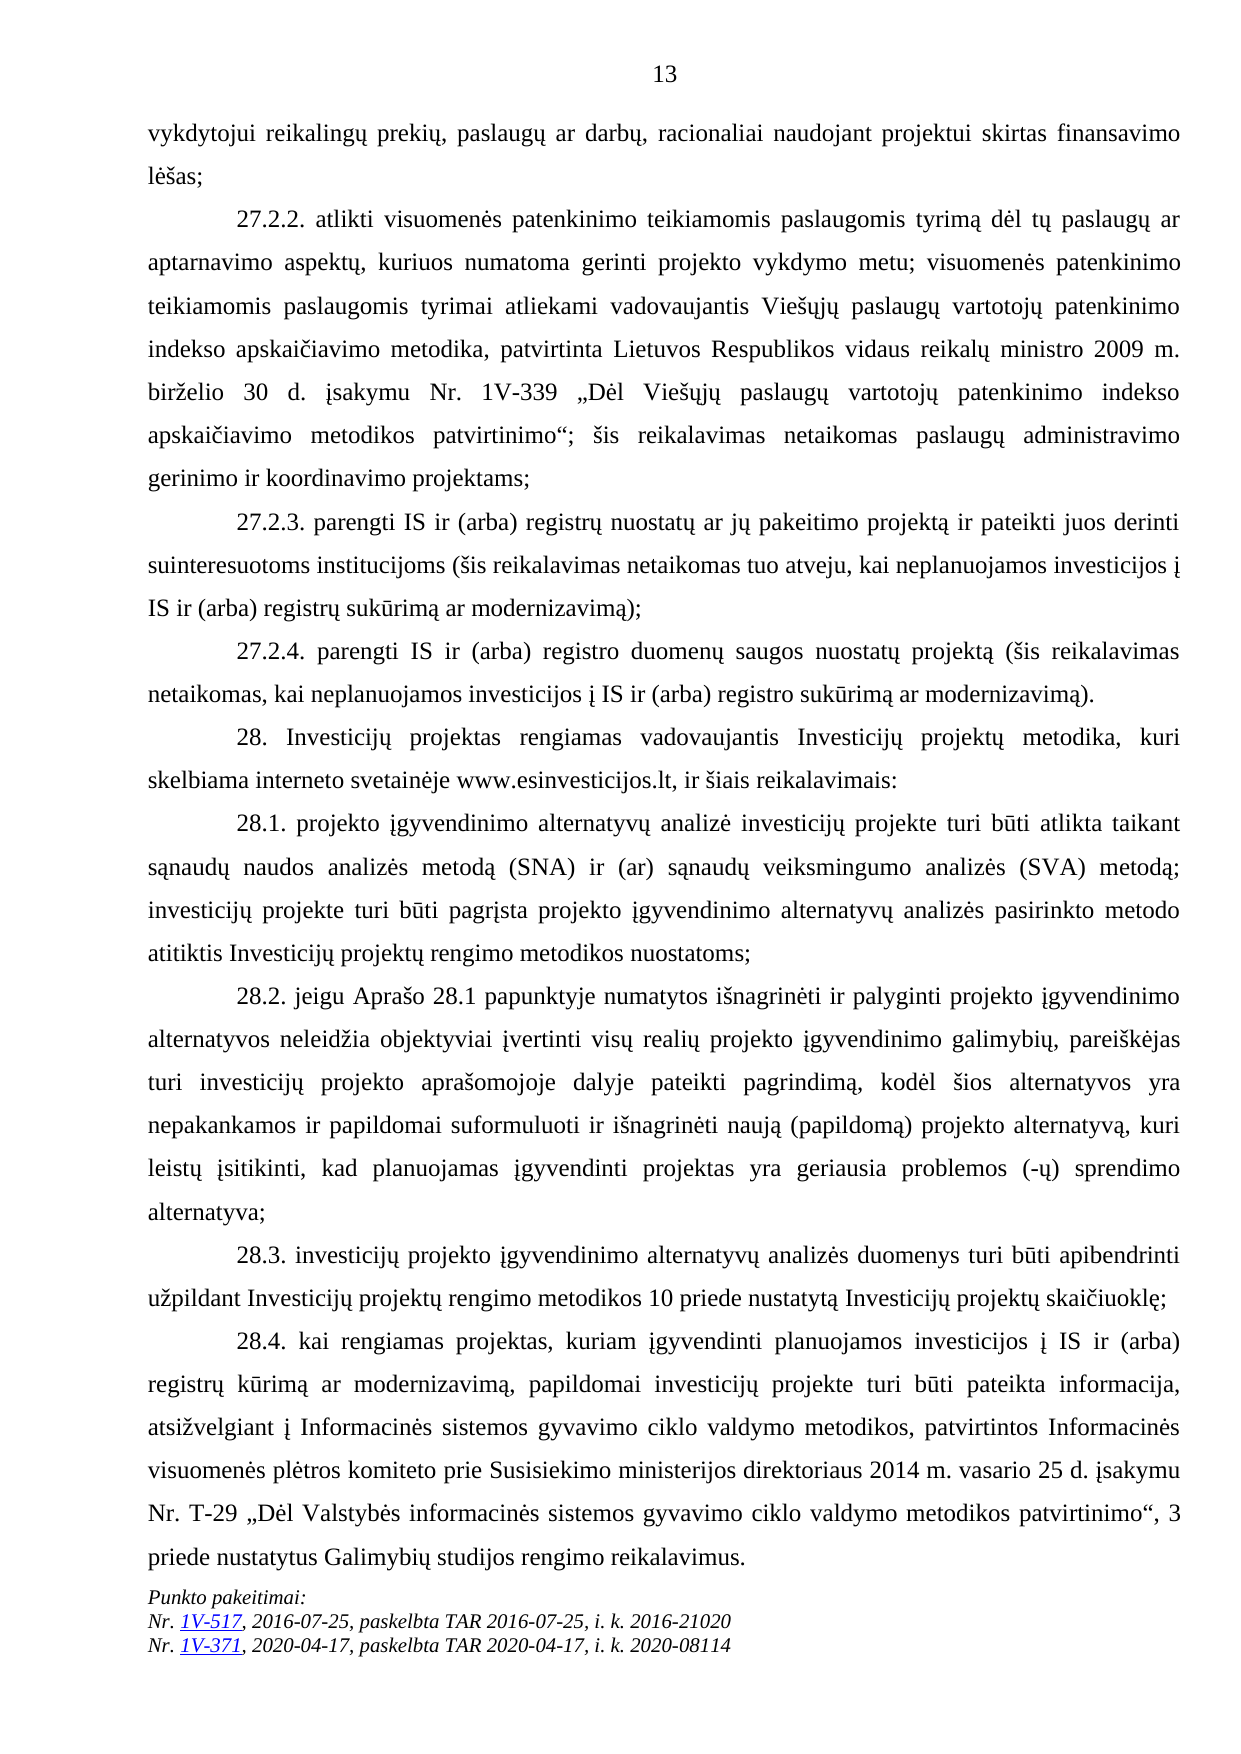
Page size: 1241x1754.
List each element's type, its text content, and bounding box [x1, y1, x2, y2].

text 27.2.4. parengti IS ir (arba) registro duomenų saugos nuostatų projektą (šis reikalavimas netaikomas, kai neplanuojamos investicijos į IS ir (arba) registro sukūrimą ar modernizavimą). [148, 636, 1181, 708]
text 28.2. jeigu Aprašo 28.1 papunktyje numatytos išnagrinėti ir palyginti projekto įgyvendinimo alternatyvos neleidžia objektyviai įvertinti visų realių projekto įgyvendinimo galimybių, pareiškėjas turi investicijų projekto aprašomojoje dalyje pateikti pagrindimą, kodėl šios alternatyvos yra nepakankamos ir papildomai suformuluoti ir išnagrinėti naują (papildomą) projekto alternatyvą, kuri leistų įsitikinti, kad planuojamas įgyvendinti projektas yra geriausia problemos (-ų) sprendimo alternatyva; [148, 981, 1181, 1225]
text 28.4. kai rengiamas projektas, kuriam įgyvendinti planuojamos investicijos į IS ir (arba) registrų kūrimą ar modernizavimą, papildomai investicijų projekte turi būti pateikta informacija, atsižvelgiant į Informacinės sistemos gyvavimo ciklo valdymo metodikos, patvirtintos Informacinės visuomenės plėtros komiteto prie Susisiekimo ministerijos direktoriaus 2014 m. vasario 25 d. įsakymu Nr. T-29 „Dėl Valstybės informacinės sistemos gyvavimo ciklo valdymo metodikos patvirtinimo“, 3 priede nustatytus Galimybių studijos rengimo reikalavimus. [148, 1326, 1181, 1570]
text 27.2.3. parengti IS ir (arba) registrų nuostatų ar jų pakeitimo projektą ir pateikti juos derinti suinteresuotoms institucijoms (šis reikalavimas netaikomas tuo atveju, kai neplanuojamos investicijos į IS ir (arba) registrų sukūrimą ar modernizavimą); [148, 507, 1181, 622]
text vykdytojui reikalingų prekių, paslaugų ar darbų, racionaliai naudojant projektui skirtas finansavimo lėšas; [148, 118, 1181, 190]
text Nr. 1V-371, 2020-04-17, paskelbta TAR 2020-04-17, i. k. 2020-08114 [148, 1633, 1181, 1657]
text 27.2.2. atlikti visuomenės patenkinimo teikiamomis paslaugomis tyrimą dėl tų paslaugų ar aptarnavimo aspektų, kuriuos numatoma gerinti projekto vykdymo metu; visuomenės patenkinimo teikiamomis paslaugomis tyrimai atliekami vadovaujantis Viešųjų paslaugų vartotojų patenkinimo indekso apskaičiavimo metodika, patvirtinta Lietuvos Respublikos vidaus reikalų ministro 2009 m. birželio 30 d. įsakymu Nr. 1V-339 „Dėl Viešųjų paslaugų vartotojų patenkinimo indekso apskaičiavimo metodikos patvirtinimo“; šis reikalavimas netaikomas paslaugų administravimo gerinimo ir koordinavimo projektams; [148, 204, 1181, 492]
text 28.3. investicijų projekto įgyvendinimo alternatyvų analizės duomenys turi būti apibendrinti užpildant Investicijų projektų rengimo metodikos 10 priede nustatytą Investicijų projektų skaičiuoklę; [148, 1240, 1181, 1312]
text Punkto pakeitimai: [148, 1585, 1181, 1609]
text 28.1. projekto įgyvendinimo alternatyvų analizė investicijų projekte turi būti atlikta taikant sąnaudų naudos analizės metodą (SNA) ir (ar) sąnaudų veiksmingumo analizės (SVA) metodą; investicijų projekte turi būti pagrįsta projekto įgyvendinimo alternatyvų analizės pasirinkto metodo atitiktis Investicijų projektų rengimo metodikos nuostatoms; [148, 808, 1181, 967]
text 28. Investicijų projektas rengiamas vadovaujantis Investicijų projektų metodika, kuri skelbiama interneto svetainėje www.esinvesticijos.lt, ir šiais reikalavimais: [148, 722, 1181, 794]
text Nr. 1V-517, 2016-07-25, paskelbta TAR 2016-07-25, i. k. 2016-21020 [148, 1609, 1181, 1633]
